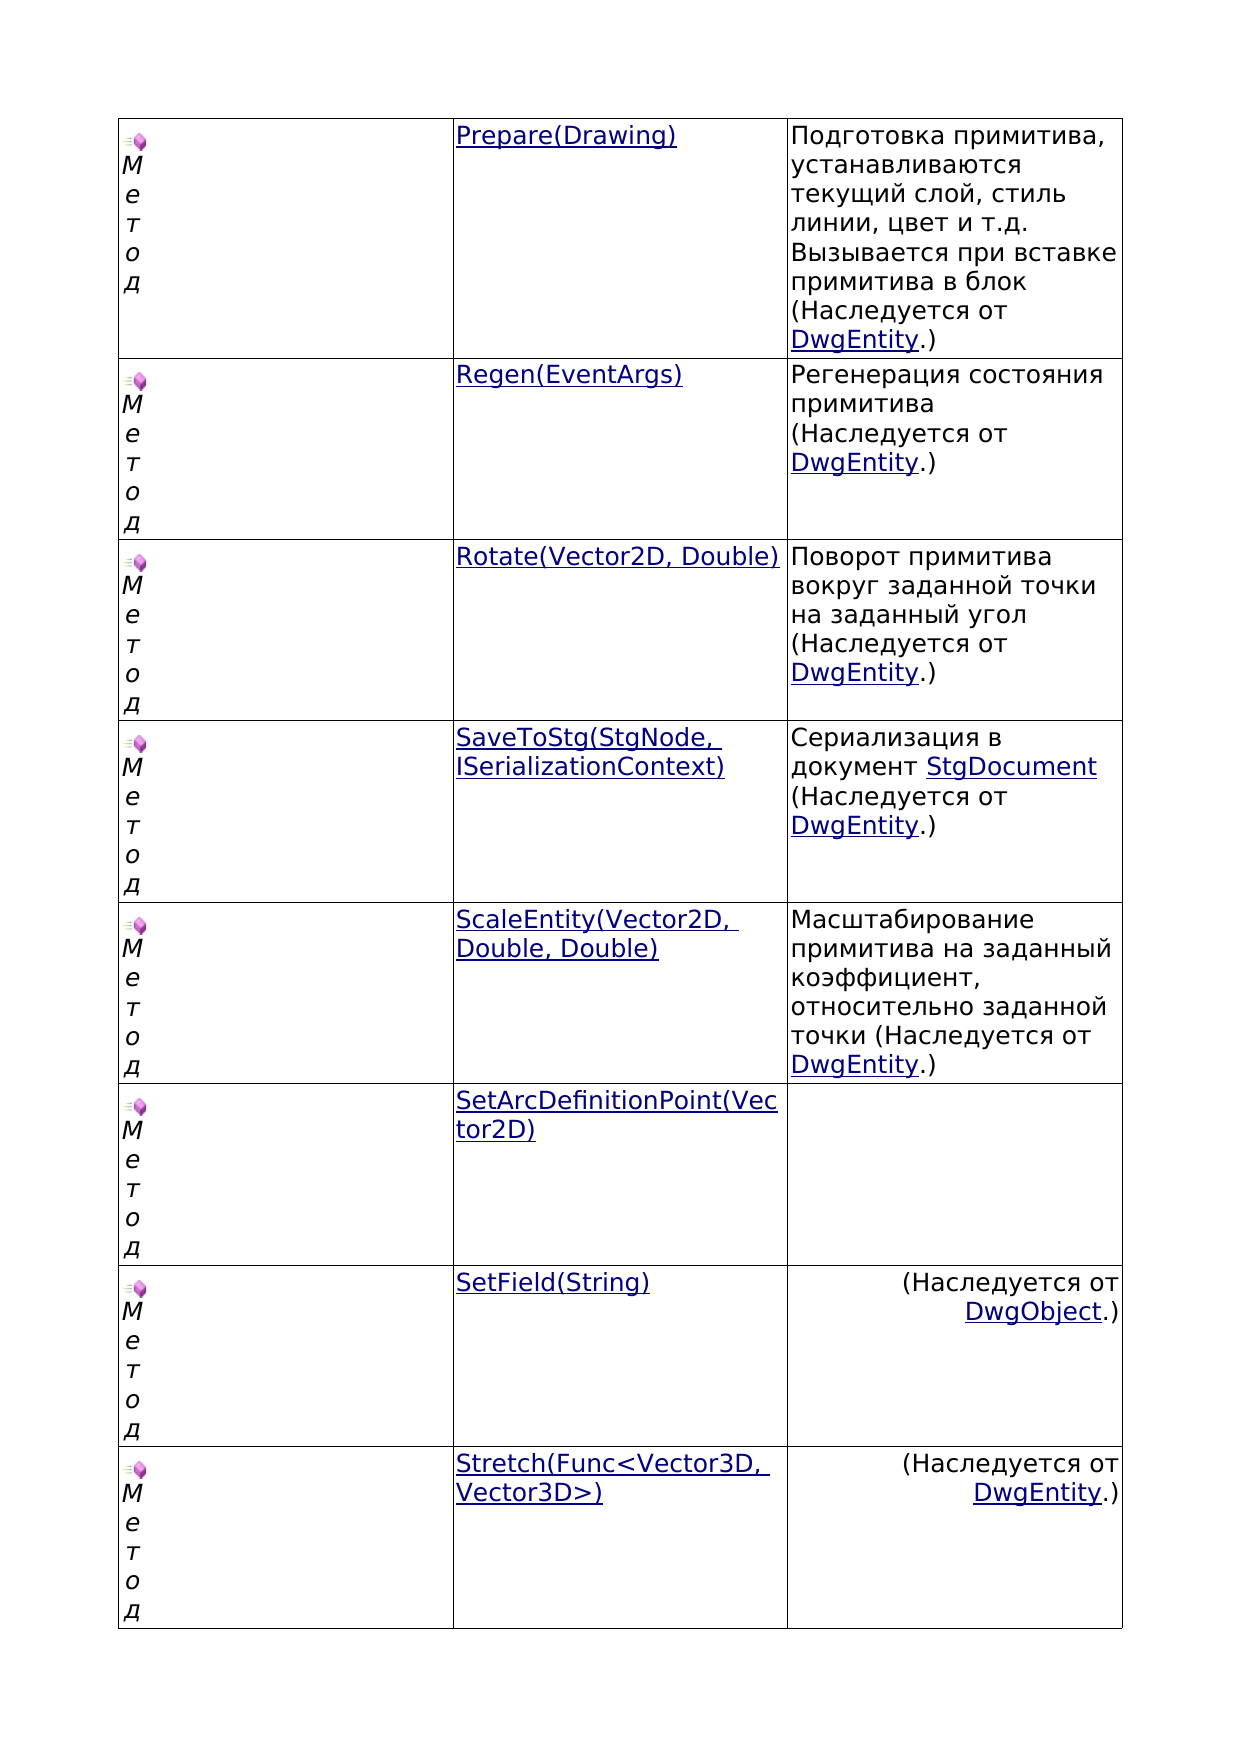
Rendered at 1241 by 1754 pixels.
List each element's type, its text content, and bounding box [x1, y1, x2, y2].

table_cell [119, 1447, 453, 1628]
picture [121, 1461, 147, 1479]
table_cell [119, 1084, 453, 1265]
picture [121, 1098, 147, 1116]
table_cell [119, 721, 453, 902]
table_cell Масштабирование примитива на заданный коэффициент, относительно заданной точки (Наследуется от DwgEntity.) [788, 903, 1122, 1083]
table_cell Подготовка примитива, устанавливаются текущий слой, стиль линии, цвет и т.д. Вызывается при вставке примитива в блок (Наследуется от DwgEntity.) [788, 119, 1122, 357]
table_cell ScaleEntity(Vector2D, Double, Double) [454, 903, 787, 1083]
table_cell SetField(String) [454, 1266, 787, 1446]
picture [121, 1280, 147, 1298]
table_cell SetArcDefinitionPoint(Vector2D) [454, 1084, 787, 1265]
picture [121, 554, 147, 572]
table_cell [119, 1266, 453, 1446]
table_cell [119, 359, 453, 539]
table_cell Rotate(Vector2D, Double) [454, 540, 787, 720]
table_cell Regen(EventArgs) [454, 359, 787, 539]
table_cell (Наследуется от DwgObject.) [788, 1266, 1122, 1446]
table_cell [119, 119, 453, 357]
table_cell Поворот примитива вокруг заданной точки на заданный угол (Наследуется от DwgEntity.) [788, 540, 1122, 720]
picture [121, 735, 147, 753]
picture [121, 133, 147, 151]
table_cell Stretch(Func<Vector3D, Vector3D>) [454, 1447, 787, 1628]
table_cell [788, 1084, 1122, 1265]
picture [121, 372, 147, 391]
table_cell (Наследуется от DwgEntity.) [788, 1447, 1122, 1628]
picture [121, 917, 147, 935]
table_cell [119, 540, 453, 720]
table_cell Prepare(Drawing) [454, 119, 787, 357]
table_cell Сериализация в документ StgDocument (Наследуется от DwgEntity.) [788, 721, 1122, 902]
table_cell Регенерация состояния примитива (Наследуется от DwgEntity.) [788, 359, 1122, 539]
table_cell [119, 903, 453, 1083]
table_cell SaveToStg(StgNode, ISerializationContext) [454, 721, 787, 902]
